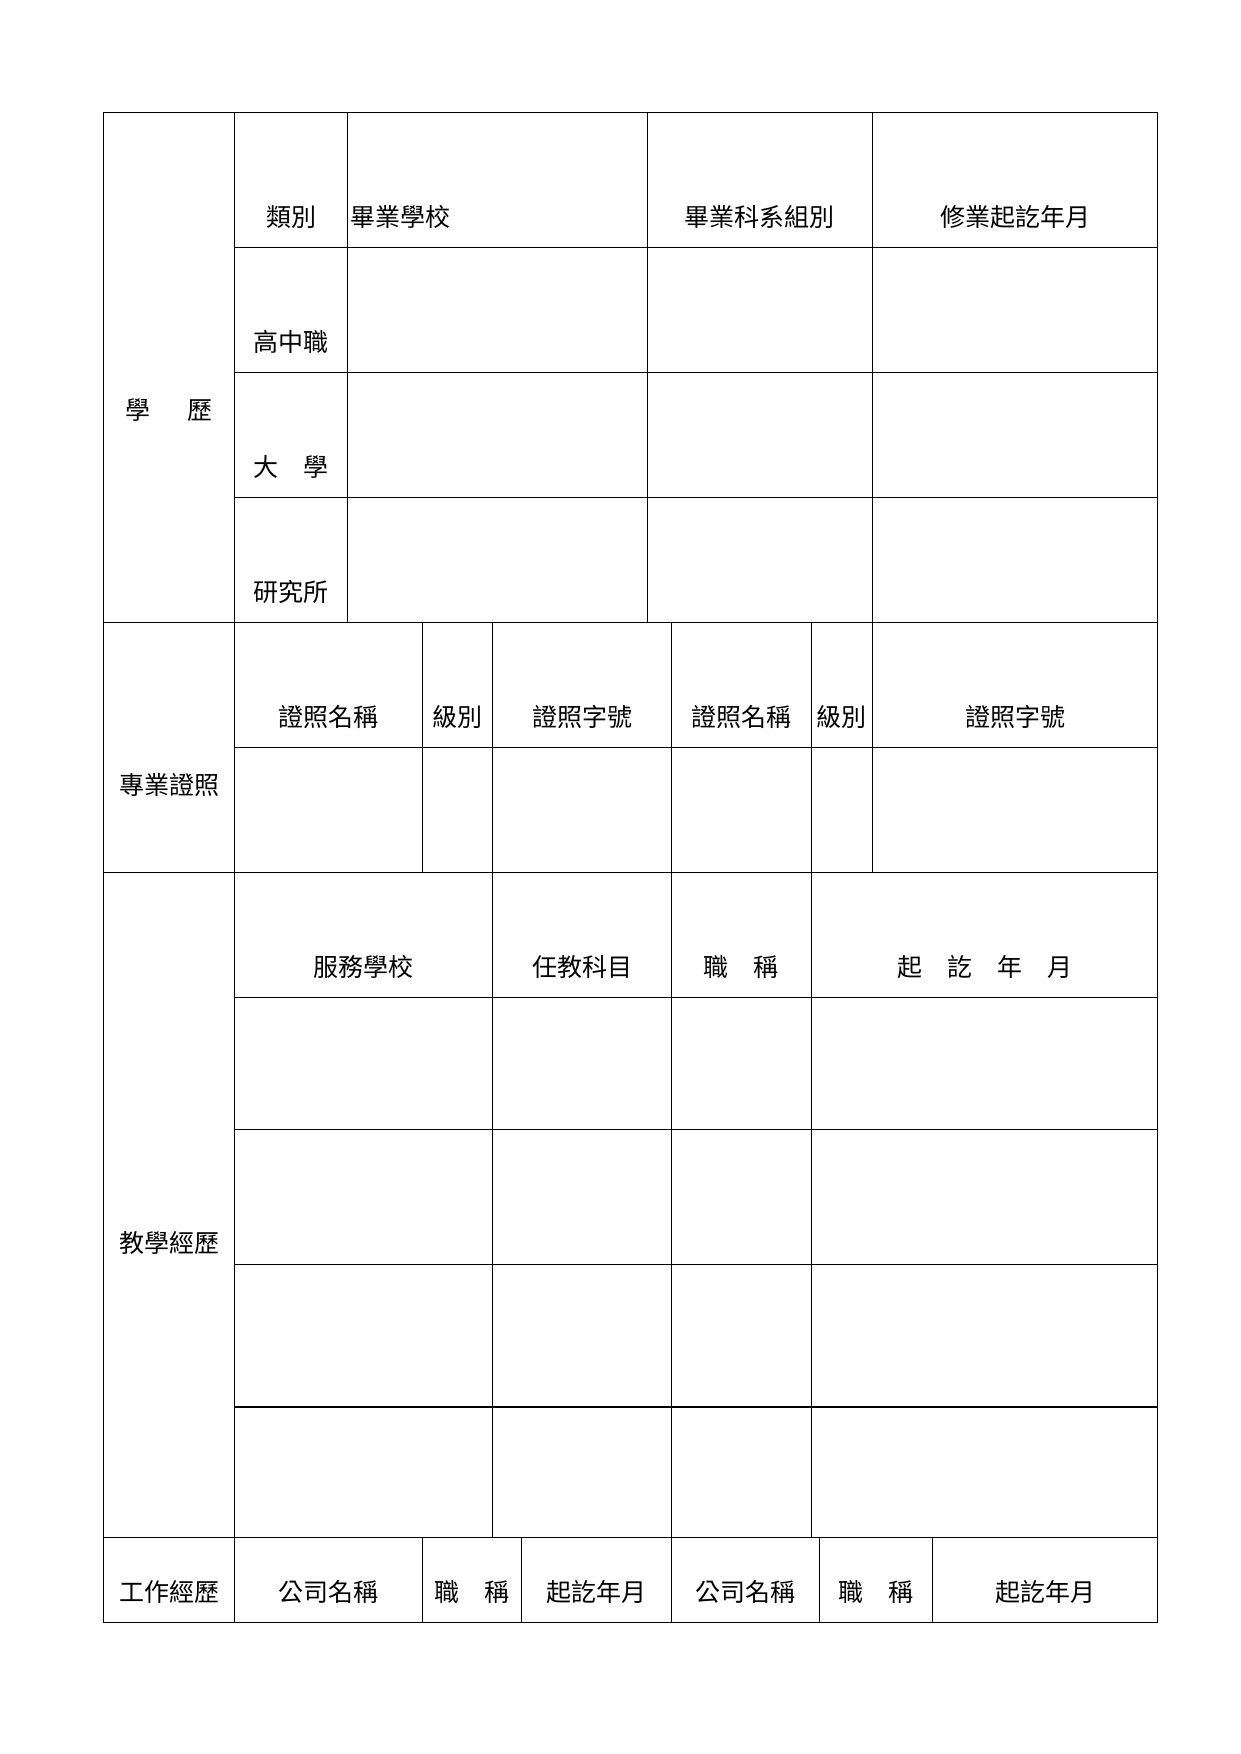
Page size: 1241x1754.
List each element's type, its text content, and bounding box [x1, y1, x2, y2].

table_cell [812, 748, 872, 872]
table_cell 研究所 [235, 498, 347, 622]
table_cell [672, 748, 811, 872]
table_cell [423, 748, 492, 872]
table_cell [348, 498, 647, 622]
table_cell [493, 748, 671, 872]
table_cell [812, 998, 1157, 1129]
table_cell 專業證照 [104, 623, 234, 872]
table_cell [235, 1130, 492, 1264]
table_cell 學 歷 [104, 113, 234, 622]
table_cell [348, 373, 647, 497]
table_cell 高中職 [235, 248, 347, 372]
table_cell [873, 373, 1157, 497]
table_cell [493, 1130, 671, 1264]
table_cell 級別 [812, 623, 872, 747]
table_cell 畢業學校 [348, 113, 647, 247]
table_cell [493, 998, 671, 1129]
table_cell [873, 748, 1157, 872]
table_cell 證照名稱 [235, 623, 422, 747]
table_cell 職 稱 [423, 1538, 521, 1622]
table_cell [648, 498, 872, 622]
table_cell [648, 373, 872, 497]
table_cell 職 稱 [820, 1538, 932, 1622]
table_cell [493, 1265, 671, 1406]
table_cell [812, 1265, 1157, 1406]
table_cell [672, 1130, 811, 1264]
table_cell 級別 [423, 623, 492, 747]
table_cell [235, 1408, 492, 1537]
table_cell [672, 998, 811, 1129]
table_cell 教學經歷 [104, 873, 234, 1537]
table_cell 服務學校 [235, 873, 492, 997]
table_cell [672, 1408, 811, 1537]
table_cell 修業起訖年月 [873, 113, 1157, 247]
table_cell 工作經歷 [104, 1538, 234, 1622]
table_cell 公司名稱 [235, 1538, 422, 1622]
table_cell 大 學 [235, 373, 347, 497]
table_cell 公司名稱 [672, 1538, 819, 1622]
table_cell [873, 498, 1157, 622]
table_cell [235, 998, 492, 1129]
table_cell [348, 248, 647, 372]
table_cell 畢業科系組別 [648, 113, 872, 247]
table_cell [812, 1408, 1157, 1537]
table_cell 職 稱 [672, 873, 811, 997]
table_cell [812, 1130, 1157, 1264]
table_cell [235, 748, 422, 872]
table_cell [235, 1265, 492, 1406]
table_cell 類別 [235, 113, 347, 247]
table_cell 證照字號 [493, 623, 671, 747]
table_cell 起訖年月 [933, 1538, 1157, 1622]
table_cell 起 訖 年 月 [812, 873, 1157, 997]
table_cell [493, 1408, 671, 1537]
table_cell 證照字號 [873, 623, 1157, 747]
table_cell 起訖年月 [522, 1538, 671, 1622]
table_cell 任教科目 [493, 873, 671, 997]
table_cell [873, 248, 1157, 372]
table_cell [648, 248, 872, 372]
table_cell [672, 1265, 811, 1406]
table_cell 證照名稱 [672, 623, 811, 747]
